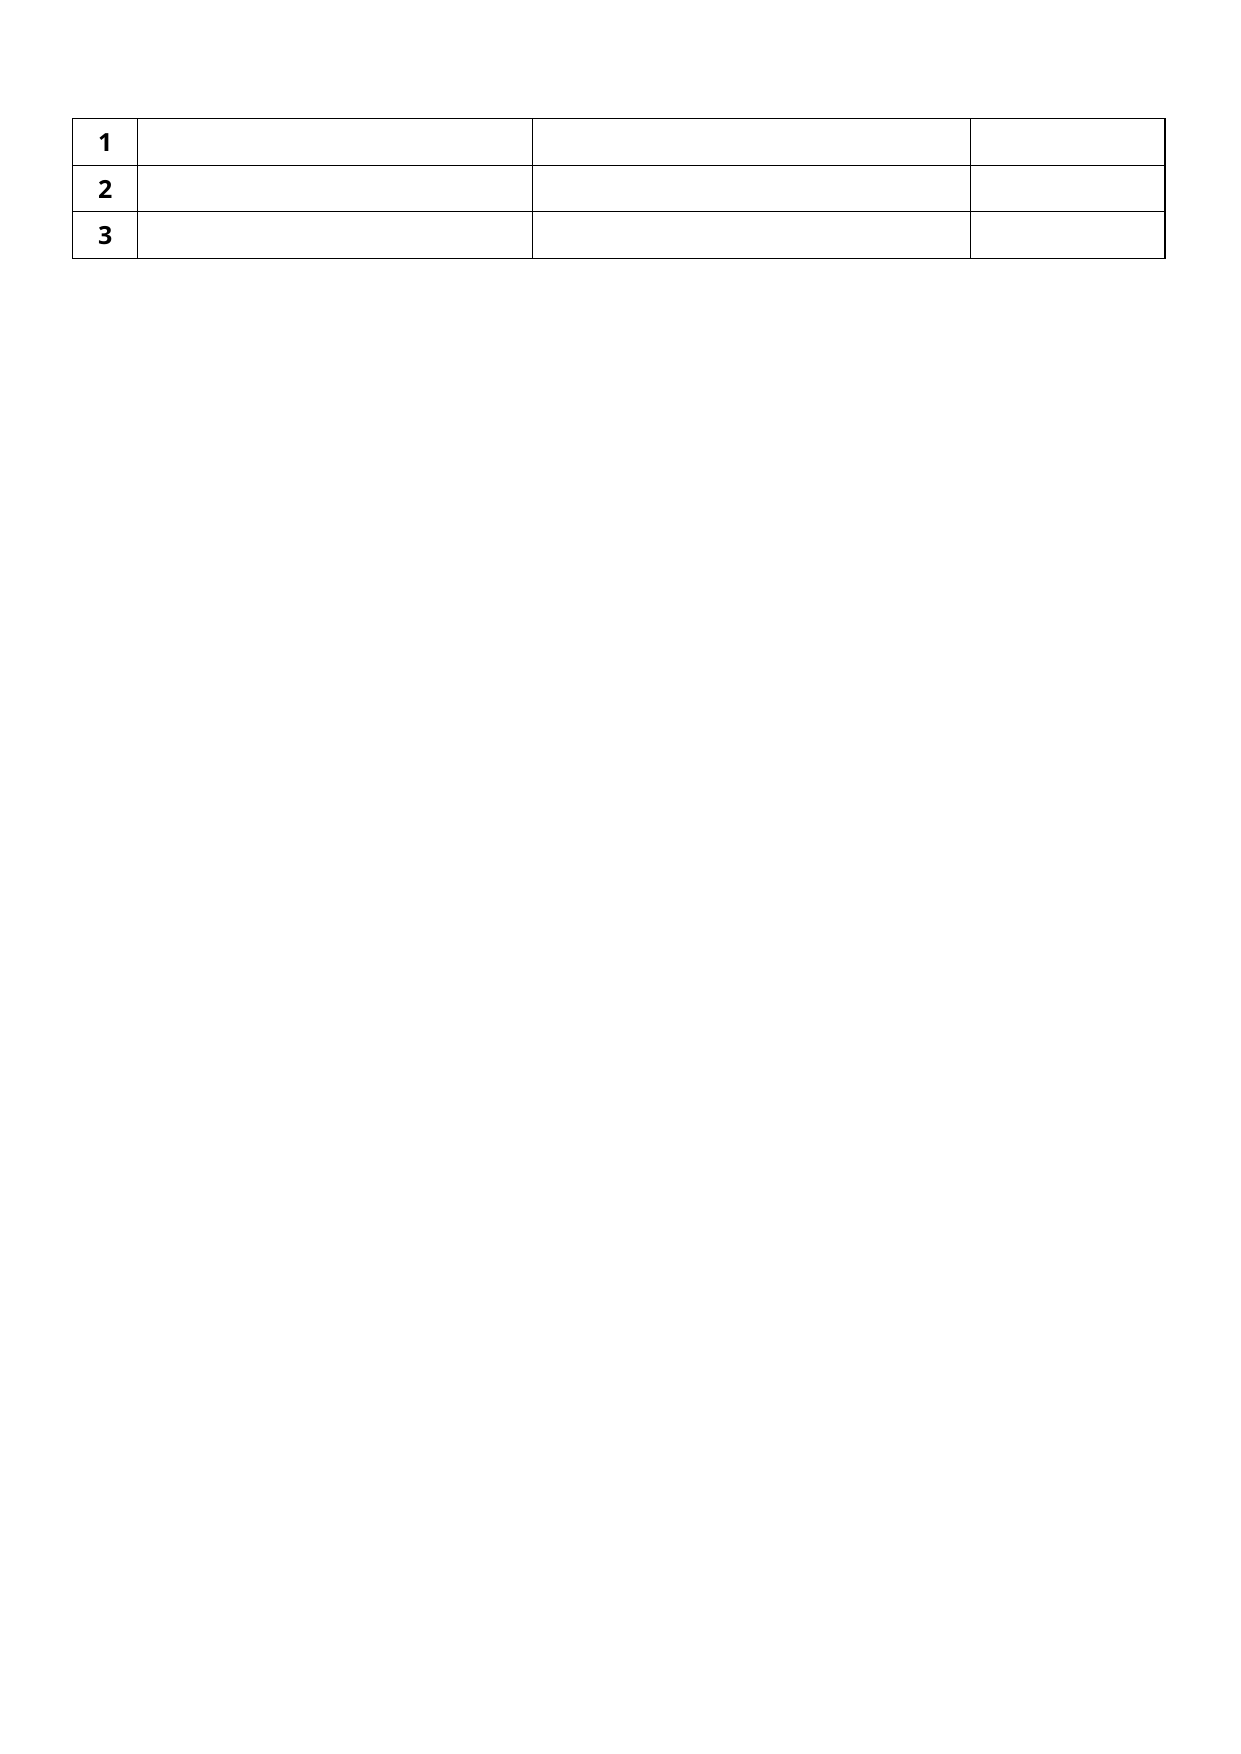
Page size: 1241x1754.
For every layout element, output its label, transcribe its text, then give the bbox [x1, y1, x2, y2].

table_cell 1 [73, 119, 137, 165]
table_cell [971, 119, 1164, 165]
table_cell [533, 166, 970, 211]
table_cell [971, 212, 1164, 258]
table_cell [138, 119, 532, 165]
table_cell [138, 212, 532, 258]
table_cell 3 [73, 212, 137, 258]
table_cell [533, 212, 970, 258]
table_cell [533, 119, 970, 165]
table_cell [971, 166, 1164, 211]
table_cell [138, 166, 532, 211]
table_cell 2 [73, 166, 137, 211]
